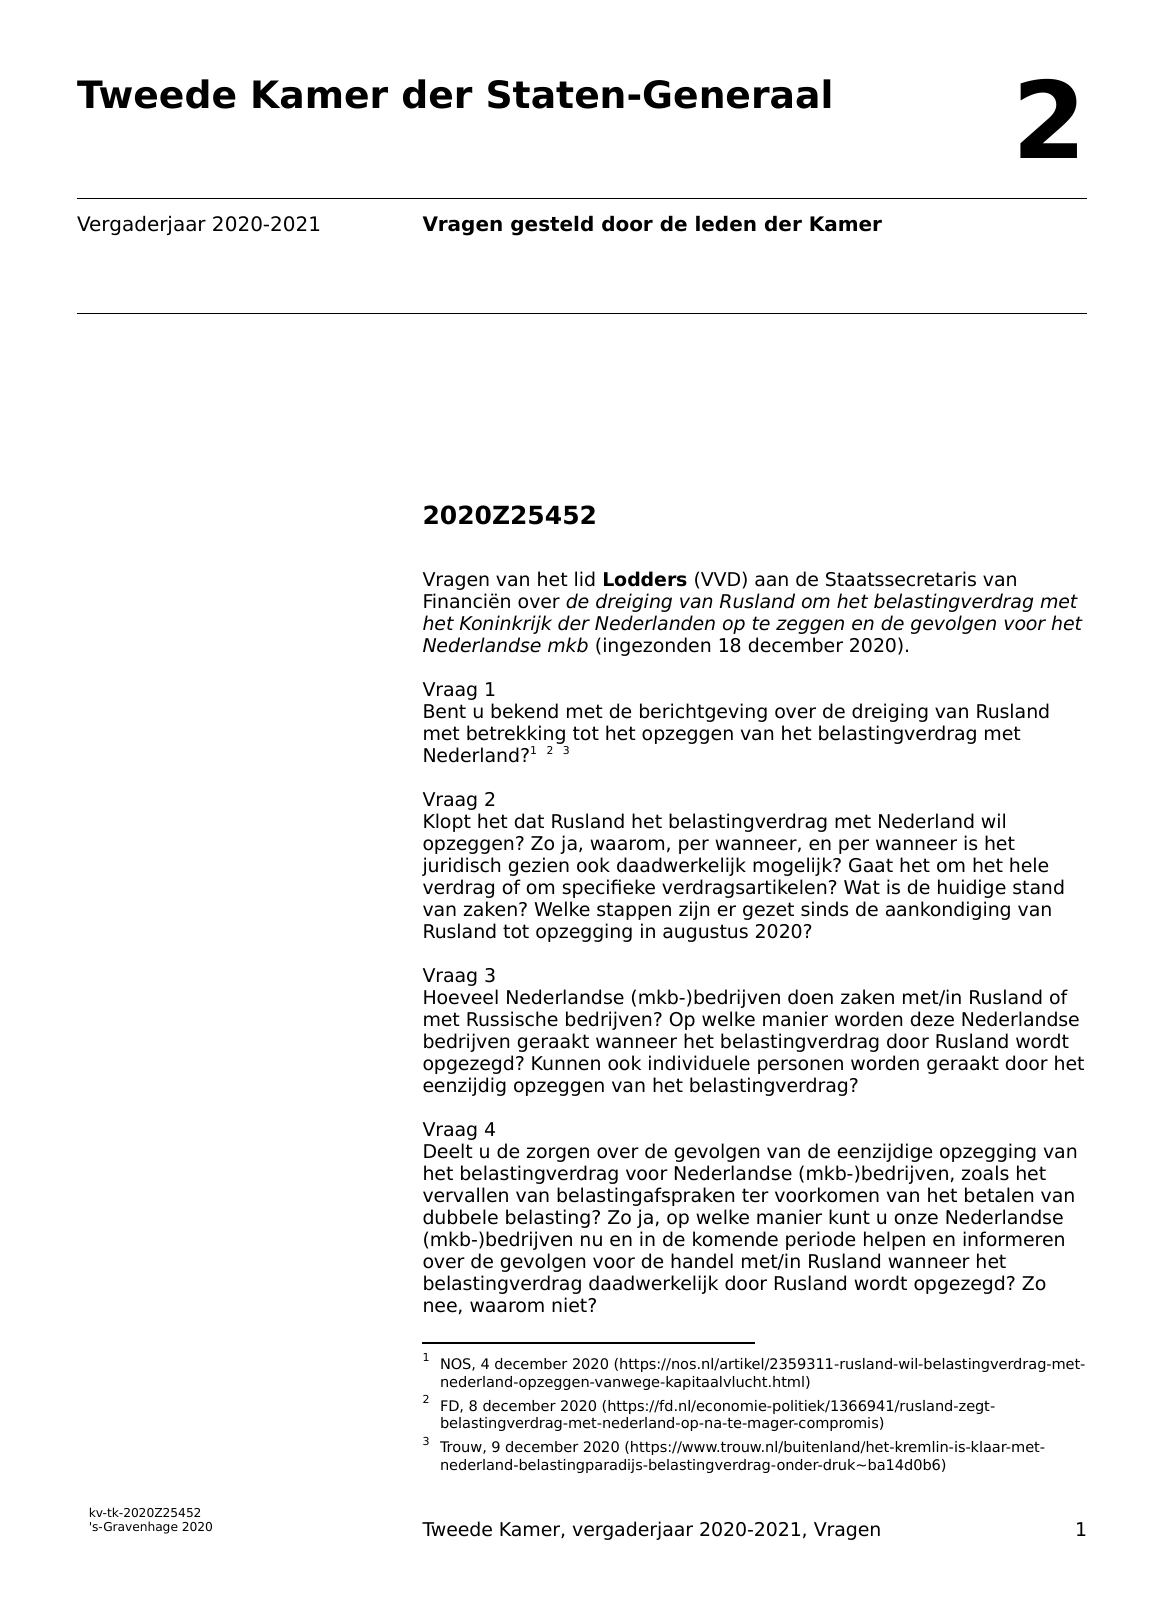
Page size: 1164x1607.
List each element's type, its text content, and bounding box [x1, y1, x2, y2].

text 2020Z25452 [422, 501, 1087, 531]
text Vragen van het lid Lodders (VVD) aan de Staatssecretaris van Financiën over de dreiging van Rusland om het belastingverdrag met het Koninkrijk der Nederlanden op te zeggen en de gevolgen voor het Nederlandse mkb (ingezonden 18 december 2020). [422, 569, 1087, 657]
text kv-tk-2020Z25452 [88, 1506, 323, 1520]
text Bent u bekend met de berichtgeving over de dreiging van Rusland met betrekking tot het opzeggen van het belastingverdrag met Nederland? [422, 701, 1087, 767]
text Vraag 3 [422, 965, 1087, 987]
text Vraag 4 [422, 1119, 1087, 1141]
text FD, 8 december 2020 (https://fd.nl/economie-politiek/1366941/rusland-zegt-belastingverdrag-met-nederland-op-na-te-mager-compromis) [422, 1393, 1087, 1432]
text Deelt u de zorgen over de gevolgen van de eenzijdige opzegging van het belastingverdrag voor Nederlandse (mkb-)bedrijven, zoals het vervallen van belastingafspraken ter voorkomen van het betalen van dubbele belasting? Zo ja, op welke manier kunt u onze Nederlandse (mkb-)bedrijven nu en in de komende periode helpen en informeren over de gevolgen voor de handel met/in Rusland wanneer het belastingverdrag daadwerkelijk door Rusland wordt opgezegd? Zo nee, waarom niet? [422, 1141, 1087, 1317]
table_header 2 [886, 59, 1087, 198]
text Vraag 2 [422, 789, 1087, 811]
table_header Tweede Kamer der Staten-Generaal [77, 59, 886, 198]
text Vraag 1 [422, 679, 1087, 701]
text Hoeveel Nederlandse (mkb-)bedrijven doen zaken met/in Rusland of met Russische bedrijven? Op welke manier worden deze Nederlandse bedrijven geraakt wanneer het belastingverdrag door Rusland wordt opgezegd? Kunnen ook individuele personen worden geraakt door het eenzijdig opzeggen van het belastingverdrag? [422, 987, 1087, 1097]
table_cell Vragen gesteld door de leden der Kamer [422, 199, 1087, 313]
text Klopt het dat Rusland het belastingverdrag met Nederland wil opzeggen? Zo ja, waarom, per wanneer, en per wanneer is het juridisch gezien ook daadwerkelijk mogelijk? Gaat het om het hele verdrag of om specifieke verdragsartikelen? Wat is de huidige stand van zaken? Welke stappen zijn er gezet sinds de aankondiging van Rusland tot opzegging in augustus 2020? [422, 811, 1087, 943]
table_cell Vergaderjaar 2020-2021 [77, 199, 422, 313]
text NOS, 4 december 2020 (https://nos.nl/artikel/2359311-rusland-wil-belastingverdrag-met-nederland-opzeggen-vanwege-kapitaalvlucht.html) [422, 1352, 1087, 1391]
text 's-Gravenhage 2020 [88, 1520, 323, 1534]
text Trouw, 9 december 2020 (https://www.trouw.nl/buitenland/het-kremlin-is-klaar-met-nederland-belastingparadijs-belastingverdrag-onder-druk~ba14d0b6) [422, 1435, 1087, 1474]
